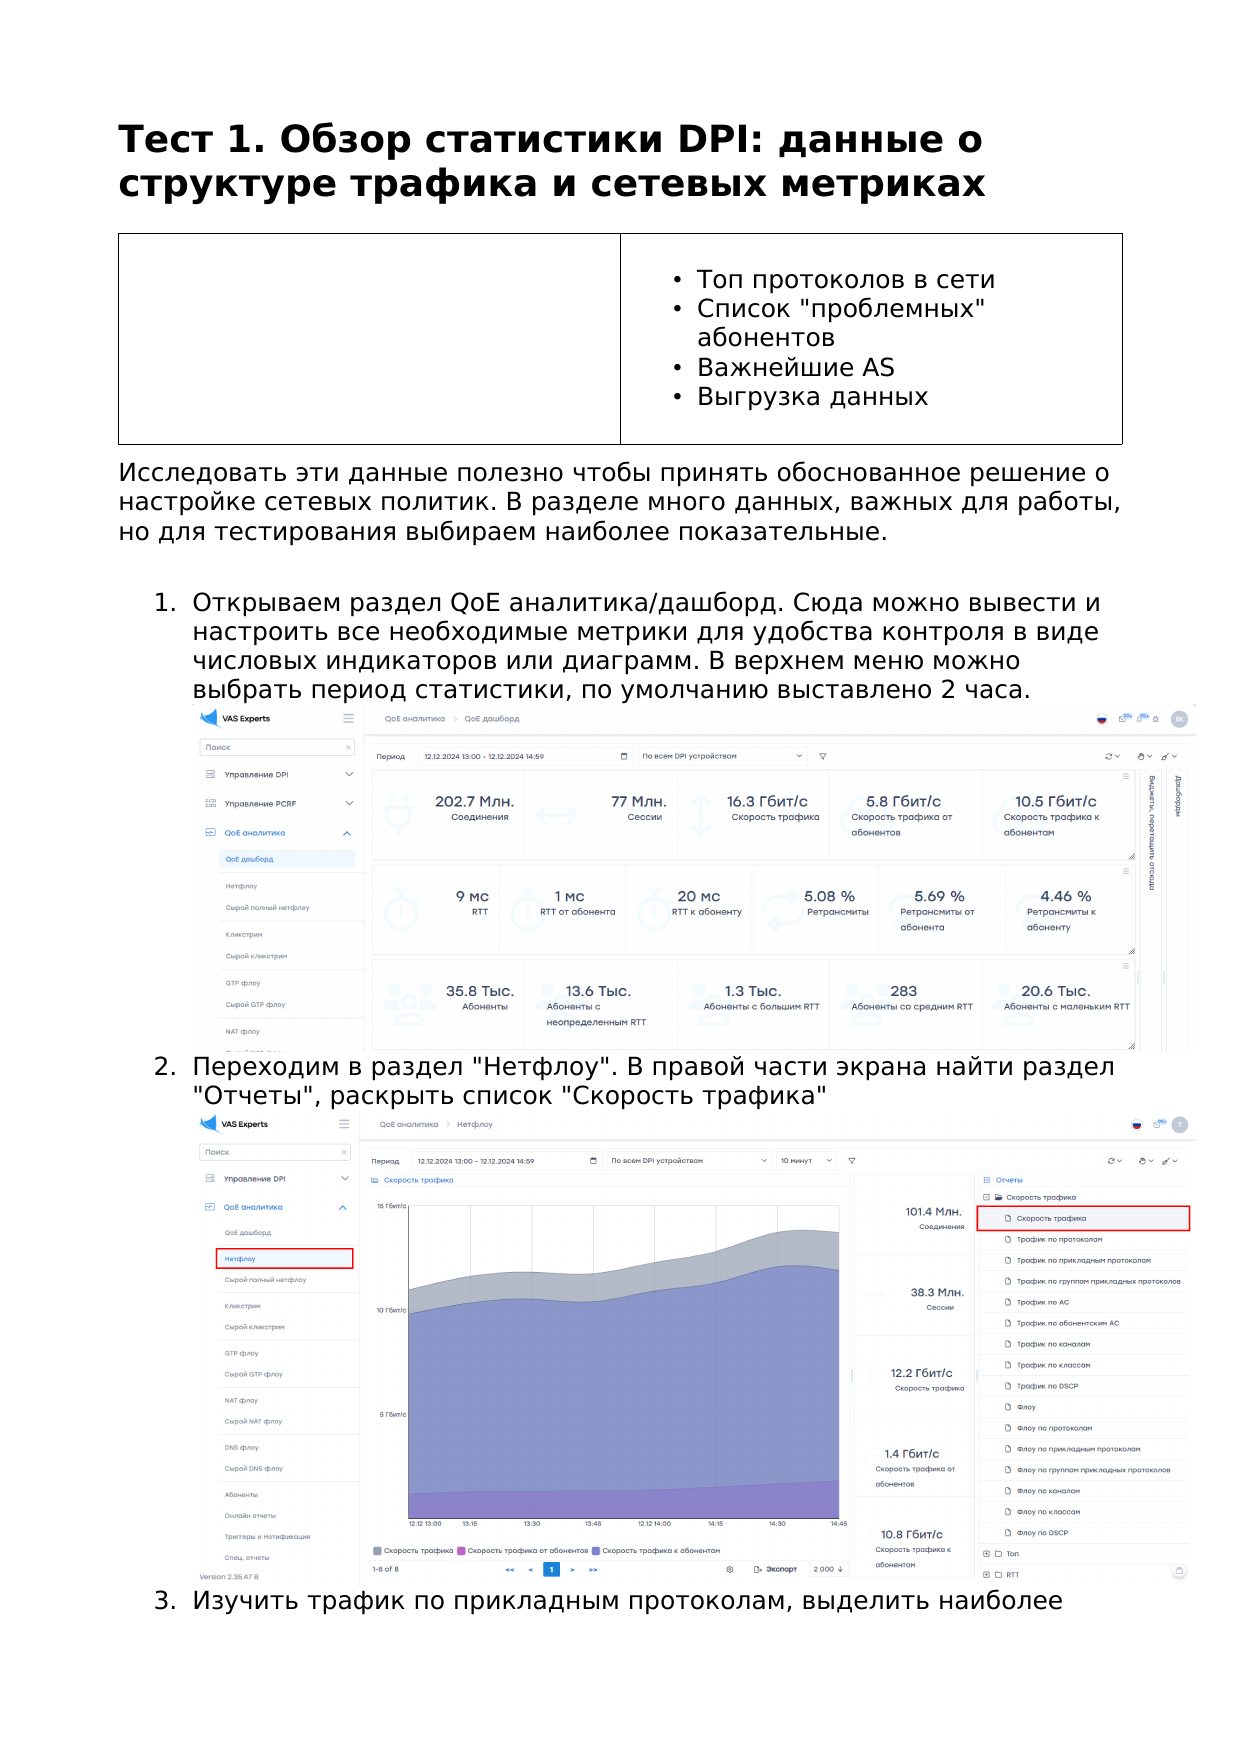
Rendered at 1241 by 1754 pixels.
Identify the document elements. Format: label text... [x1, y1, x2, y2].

subtitle Тест 1. Обзор статистики DPI: данные о структуре трафика и сетевых метриках [118, 118, 1122, 205]
list Открываем раздел QoE аналитика/дашборд. Сюда можно вывести и настроить все необходимые метрики для удобства контроля в виде числовых индикаторов или диаграмм. В верхнем меню можно выбрать период статистики, по умолчанию выставлено 2 часа. [177, 588, 1122, 1052]
table_header [119, 234, 620, 443]
list Изучить трафик по прикладным протоколам, выделить наиболее [177, 1587, 1122, 1616]
picture [192, 704, 1196, 1052]
table_header Топ протоколов в сети Список "проблемных" абонентов Важнейшие AS Выгрузка данных [621, 234, 1122, 443]
picture [192, 1110, 1196, 1587]
text Исследовать эти данные полезно чтобы принять обоснованное решение о настройке сетевых политик. В разделе много данных, важных для работы, но для тестирования выбираем наиболее показательные. [118, 458, 1122, 546]
list Переходим в раздел "Нетфлоу". В правой части экрана найти раздел "Отчеты", раскрыть список "Скорость трафика" [177, 1052, 1122, 1587]
